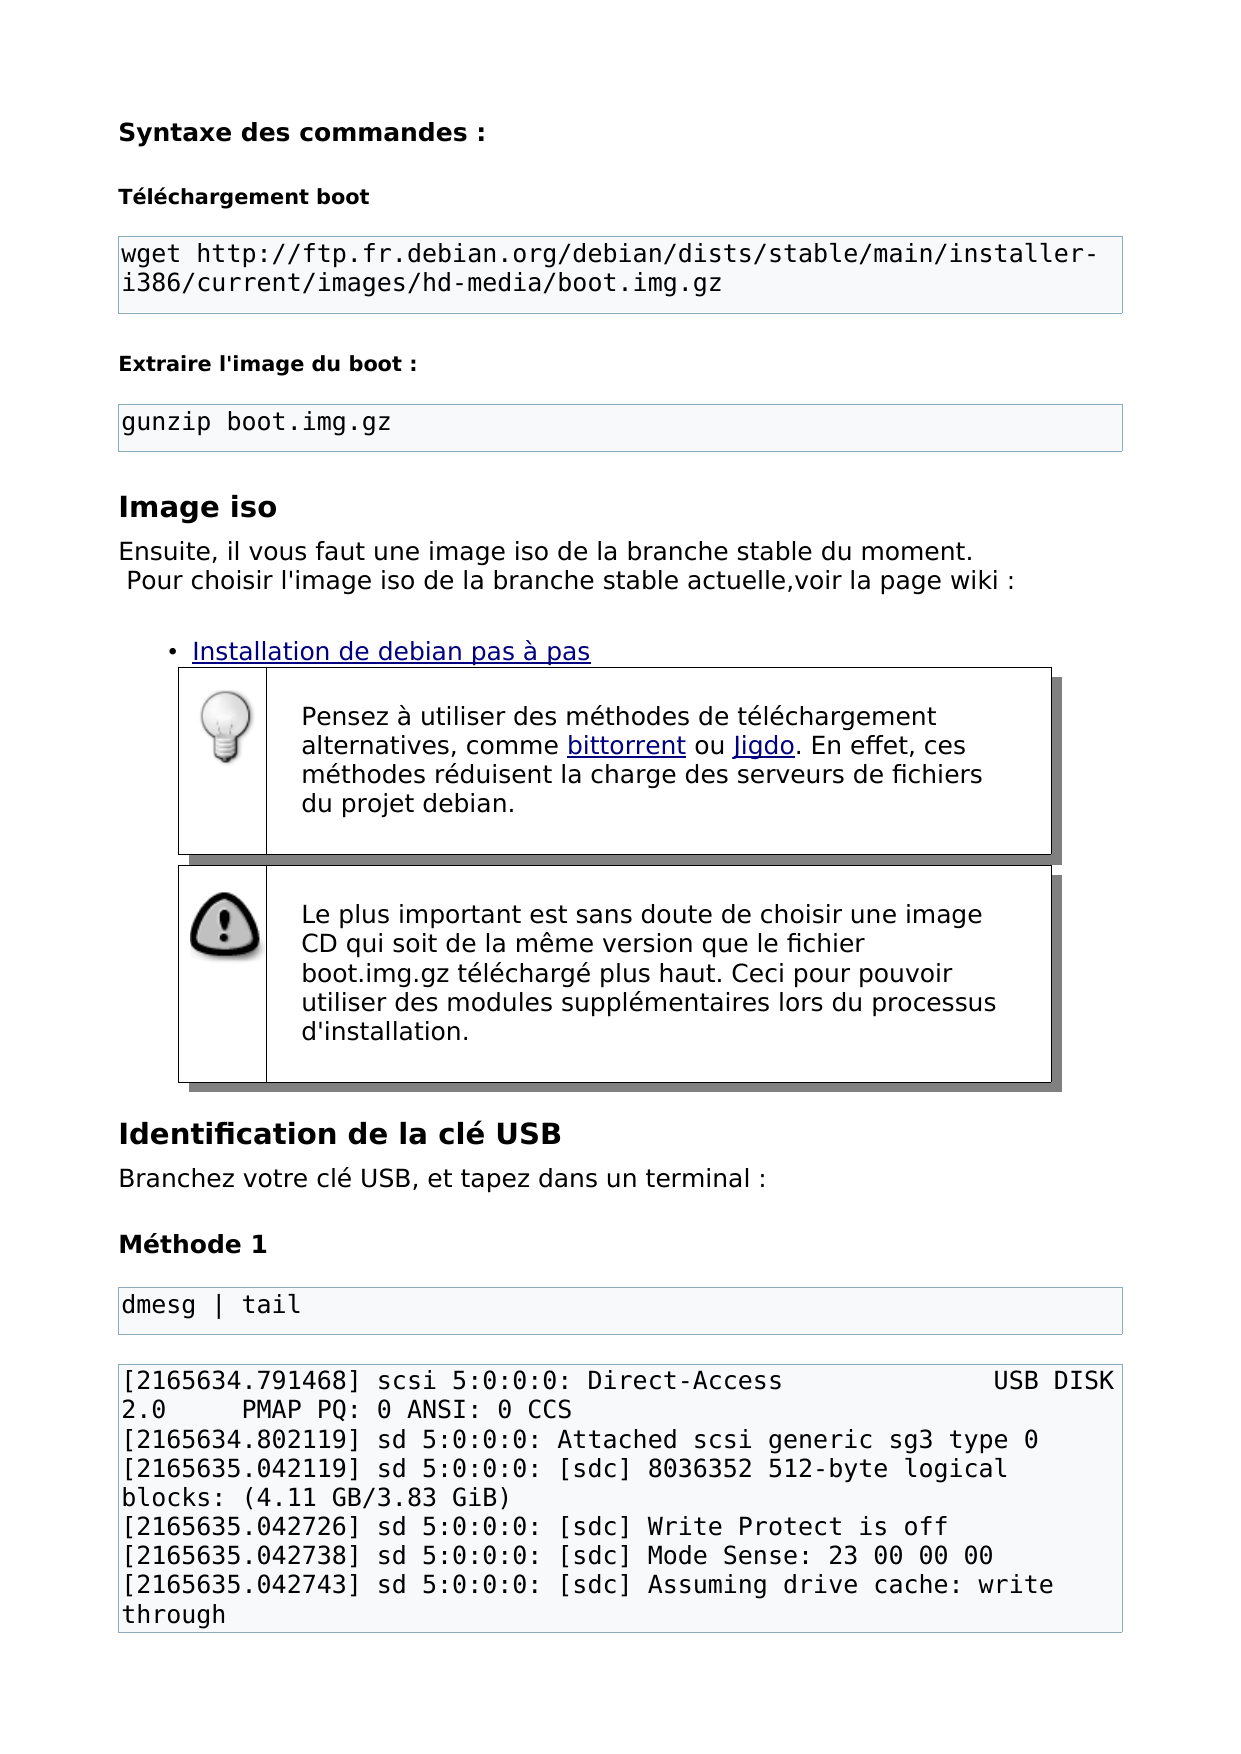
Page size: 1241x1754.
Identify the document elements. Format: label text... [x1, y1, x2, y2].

table_header Le plus important est sans doute de choisir une image CD qui soit de la même version que le fichier boot.img.gz téléchargé plus haut. Ceci pour pouvoir utiliser des modules supplémentaires lors du processus d'installation. [267, 866, 1051, 1082]
table_header wget http://ftp.fr.debian.org/debian/dists/stable/main/installer-i386/current/images/hd-media/boot.img.gz [119, 237, 1122, 312]
subtitle Méthode 1 [118, 1231, 1122, 1260]
subtitle Syntaxe des commandes : [118, 118, 1122, 147]
picture [190, 690, 266, 766]
table_header [179, 866, 266, 1082]
table_header dmesg | tail [119, 1288, 1122, 1334]
subtitle Téléchargement boot [118, 185, 1122, 209]
picture [190, 888, 266, 964]
text Branchez votre clé USB, et tapez dans un terminal : [118, 1164, 1122, 1193]
table_header [2165634.791468] scsi 5:0:0:0: Direct-Access USB DISK 2.0 PMAP PQ: 0 ANSI: 0 CCS [2165634.802119] sd 5:0:0:0: Attached scsi generic sg3 type 0 [2165635.042119] sd 5:0:0:0: [sdc] 8036352 512-byte logical blocks: (4.11 GB/3.83 GiB) [2165635.042726] sd 5:0:0:0: [sdc] Write Protect is off [2165635.042738] sd 5:0:0:0: [sdc] Mode Sense: 23 00 00 00 [2165635.042743] sd 5:0:0:0: [sdc] Assuming drive cache: write through [119, 1365, 1122, 1632]
list Installation de debian pas à pas [177, 637, 1122, 667]
table_header [179, 668, 266, 854]
subtitle Image iso [118, 491, 1122, 524]
table_header gunzip boot.img.gz [119, 405, 1122, 451]
subtitle Identification de la clé USB [118, 1117, 1122, 1151]
table_header Pensez à utiliser des méthodes de téléchargement alternatives, comme bittorrent ou Jigdo. En effet, ces méthodes réduisent la charge des serveurs de fichiers du projet debian. [267, 668, 1051, 854]
text Ensuite, il vous faut une image iso de la branche stable du moment. Pour choisir l'image iso de la branche stable actuelle,voir la page wiki : [118, 537, 1122, 595]
subtitle Extraire l'image du boot : [118, 352, 1122, 377]
